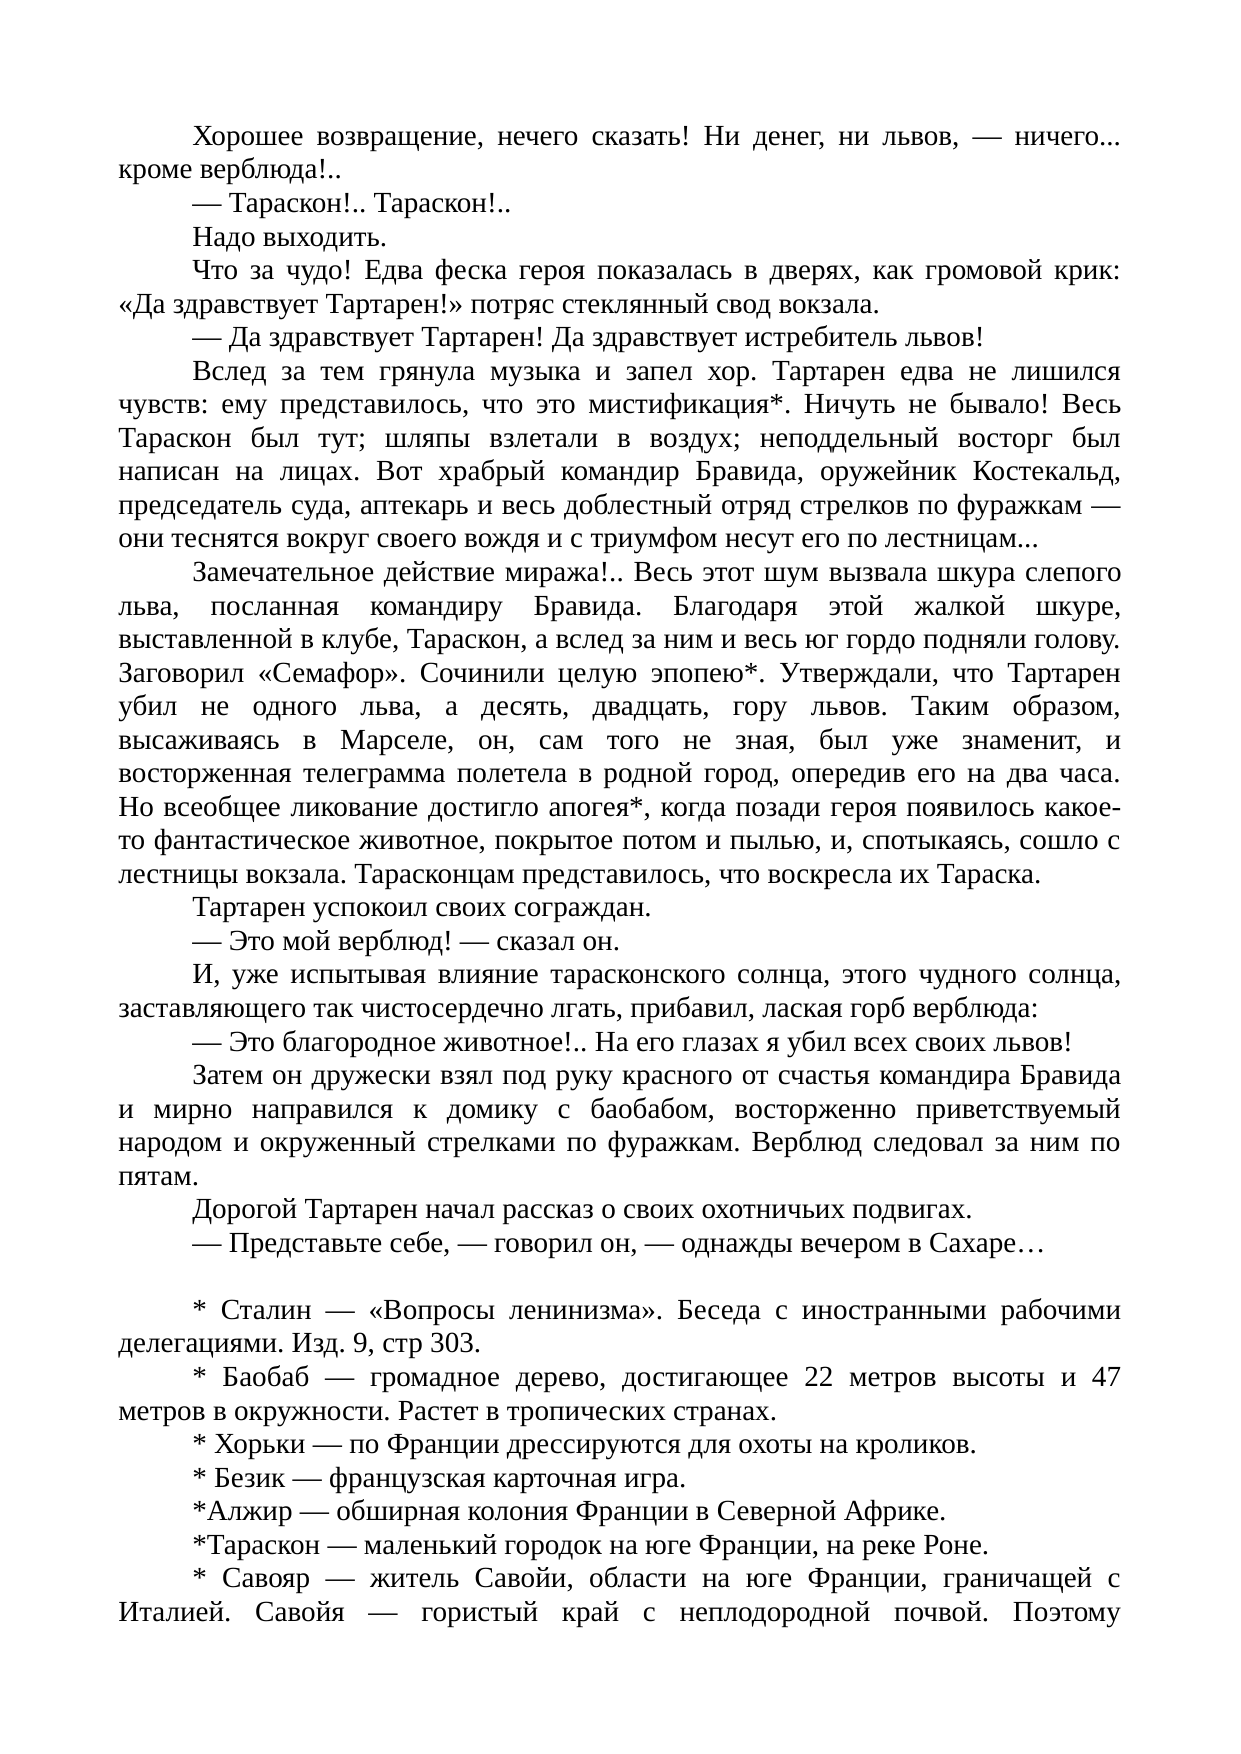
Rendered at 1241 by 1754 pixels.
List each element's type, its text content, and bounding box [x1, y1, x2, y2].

text Вслед за тем грянула музыка и запел хор. Тартарен едва не лишился чувств: ему представилось, что это мистификация*. Ничуть не бывало! Весь Тараскон был тут; шляпы взлетали в воздух; неподдельный восторг был написан на лицах. Вот храбрый командир Бравида, оружейник Костекальд, председатель суда, аптекарь и весь доблестный отряд стрелков по фуражкам — они теснятся вокруг своего вождя и с триумфом несут его по лестницам... [118, 353, 1122, 554]
text И, уже испытывая влияние тарасконского солнца, этого чудного солнца, заставляющего так чистосердечно лгать, прибавил, лаская горб верблюда: [118, 957, 1122, 1024]
text Что за чудо! Едва феска героя показалась в дверях, как громовой крик: «Да здравствует Тартарен!» потряс стеклянный свод вокзала. [118, 252, 1122, 319]
text * Сталин — «Вопросы ленинизма». Беседа с иностранными рабочими делегациями. Изд. 9, стр 303. [118, 1292, 1122, 1359]
text * Савояр — житель Савойи, области на юге Франции, граничащей с Италией. Савойя — гористый край с неплодородной почвой. Поэтому [118, 1560, 1122, 1627]
text *Тараскон — маленький городок на юге Франции, на реке Роне. [118, 1527, 1122, 1560]
text Хорошее возвращение, нечего сказать! Ни денег, ни львов, — ничего... кроме верблюда!.. [118, 118, 1122, 185]
text — Это благородное животное!.. На его глазах я убил всех своих львов! [118, 1024, 1122, 1057]
text Затем он дружески взял под руку красного от счастья командира Бравида и мирно направился к домику с баобабом, восторженно приветствуемый народом и окруженный стрелками по фуражкам. Верблюд следовал за ним по пятам. [118, 1057, 1122, 1191]
text Замечательное действие миража!.. Весь этот шум вызвала шкура слепого льва, посланная командиру Бравида. Благодаря этой жалкой шкуре, выставленной в клубе, Тараскон, а вслед за ним и весь юг гордо подняли голову. Заговорил «Семафор». Сочинили целую эпопею*. Утверждали, что Тартарен убил не одного льва, а десять, двадцать, гору львов. Таким образом, высаживаясь в Марселе, он, сам того не зная, был уже знаменит, и восторженная телеграмма полетела в родной город, опередив его на два часа. Но всеобщее ликование достигло апогея*, когда позади героя появилось какое-то фантастическое животное, покрытое потом и пылью, и, спотыкаясь, сошло с лестницы вокзала. Тарасконцам представилось, что воскресла их Тараска. [118, 554, 1122, 889]
text * Хорьки — по Франции дрессируются для охоты на кроликов. [118, 1426, 1122, 1460]
text *Алжир — обширная колония Франции в Северной Африке. [118, 1493, 1122, 1527]
text — Да здравствует Тартарен! Да здравствует истребитель львов! [118, 319, 1122, 353]
text — Тараскон!.. Тараскон!.. [118, 185, 1122, 219]
text — Представьте себе, — говорил он, — однажды вечером в Сахаре… [118, 1225, 1122, 1258]
text * Безик — французская карточная игра. [118, 1460, 1122, 1493]
text Тартарен успокоил своих сограждан. [118, 889, 1122, 923]
text Дорогой Тартарен начал рассказ о своих охотничьих подвигах. [118, 1191, 1122, 1225]
text * Баобаб — громадное дерево, достигающее 22 метров высоты и 47 метров в окружности. Растет в тропических странах. [118, 1359, 1122, 1426]
text Надо выходить. [118, 219, 1122, 252]
text — Это мой верблюд! — сказал он. [118, 923, 1122, 957]
